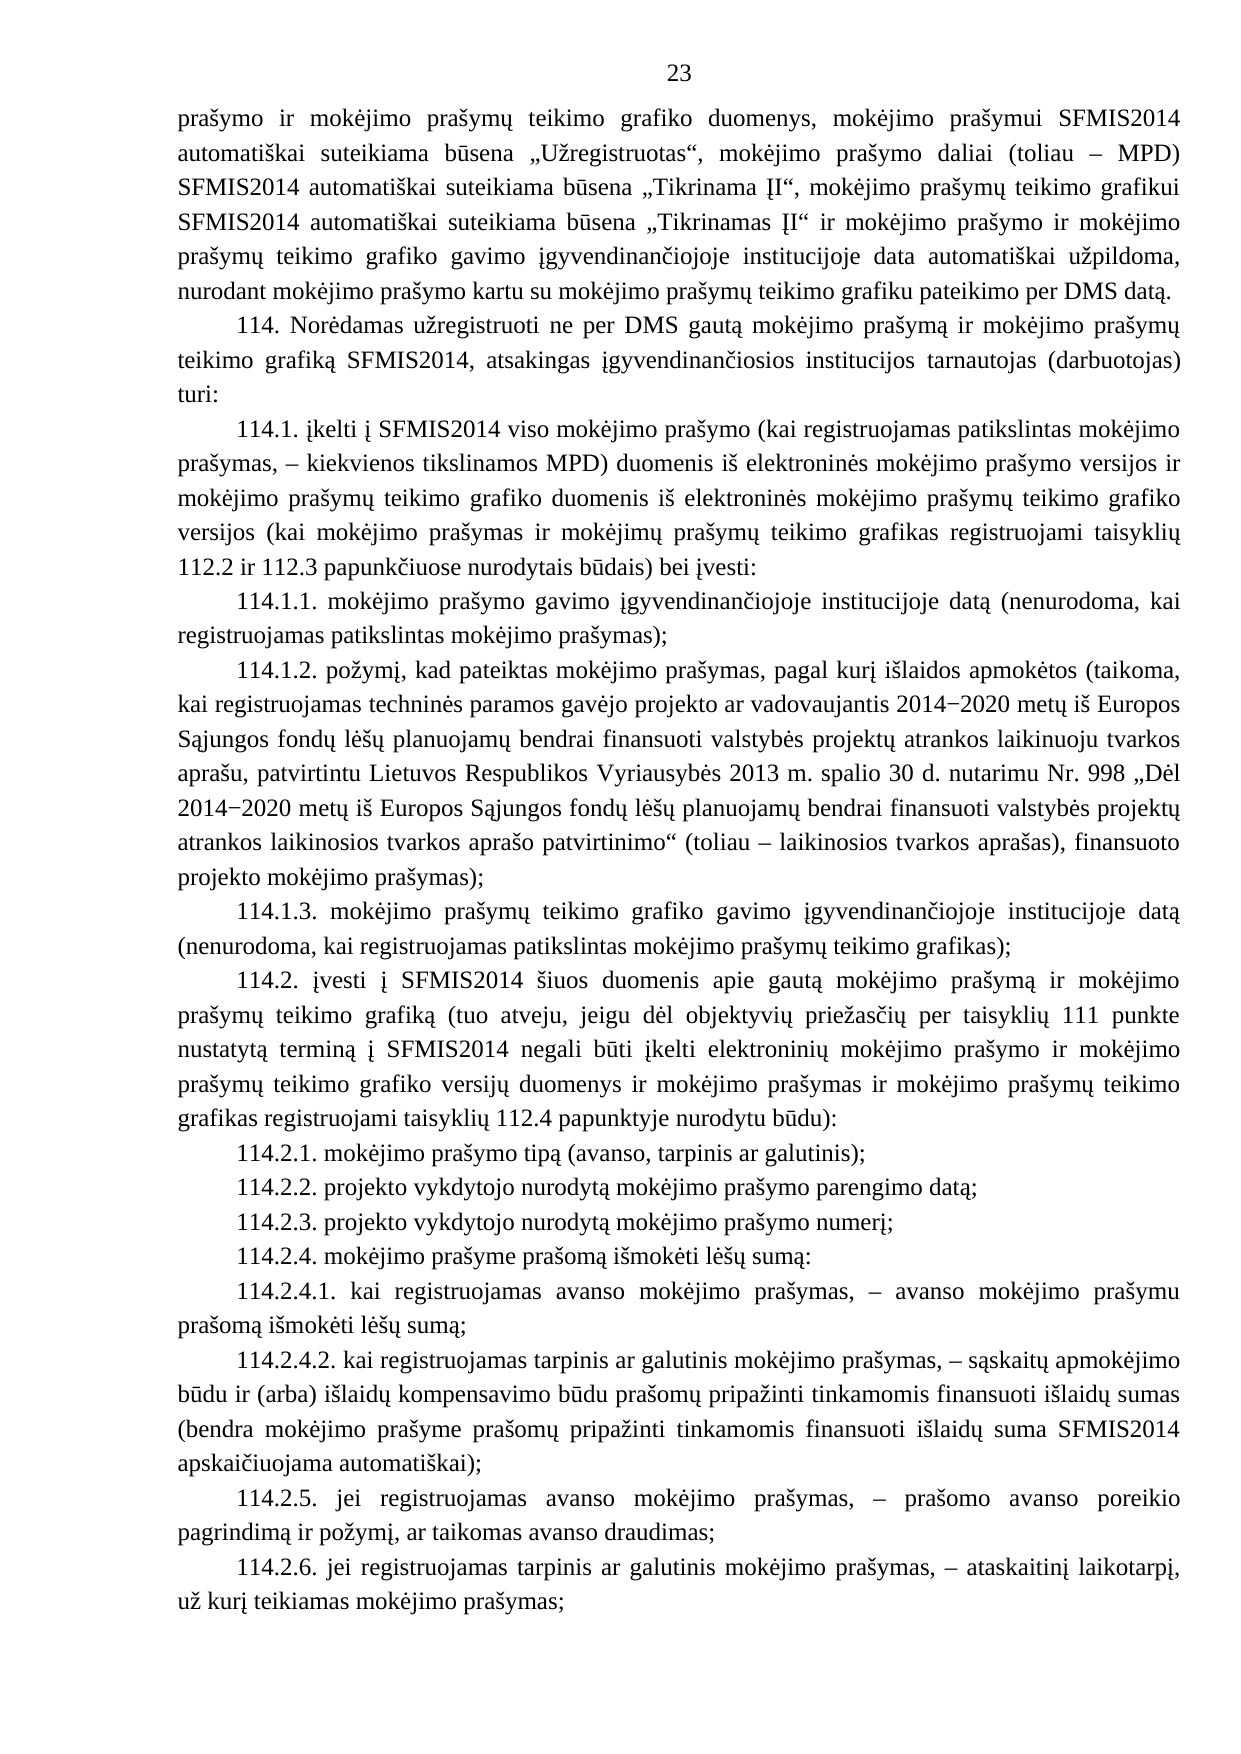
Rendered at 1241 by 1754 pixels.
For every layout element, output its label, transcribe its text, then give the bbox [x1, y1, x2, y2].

text 114.2.2. projekto vykdytojo nurodytą mokėjimo prašymo parengimo datą; [177, 1172, 1181, 1201]
text 114.2.3. projekto vykdytojo nurodytą mokėjimo prašymo numerį; [177, 1207, 1181, 1236]
text 114.2. įvesti į SFMIS2014 šiuos duomenis apie gautą mokėjimo prašymą ir mokėjimo prašymų teikimo grafiką (tuo atveju, jeigu dėl objektyvių priežasčių per taisyklių 111 punkte nustatytą terminą į SFMIS2014 negali būti įkelti elektroninių mokėjimo prašymo ir mokėjimo prašymų teikimo grafiko versijų duomenys ir mokėjimo prašymas ir mokėjimo prašymų teikimo grafikas registruojami taisyklių 112.4 papunktyje nurodytu būdu): [177, 965, 1181, 1132]
text 114.1. įkelti į SFMIS2014 viso mokėjimo prašymo (kai registruojamas patikslintas mokėjimo prašymas, – kiekvienos tikslinamos MPD) duomenis iš elektroninės mokėjimo prašymo versijos ir mokėjimo prašymų teikimo grafiko duomenis iš elektroninės mokėjimo prašymų teikimo grafiko versijos (kai mokėjimo prašymas ir mokėjimų prašymų teikimo grafikas registruojami taisyklių 112.2 ir 112.3 papunkčiuose nurodytais būdais) bei įvesti: [177, 414, 1181, 580]
text 114.1.3. mokėjimo prašymų teikimo grafiko gavimo įgyvendinančiojoje institucijoje datą (nenurodoma, kai registruojamas patikslintas mokėjimo prašymų teikimo grafikas); [177, 896, 1181, 960]
text prašymo ir mokėjimo prašymų teikimo grafiko duomenys, mokėjimo prašymui SFMIS2014 automatiškai suteikiama būsena „Užregistruotas“, mokėjimo prašymo daliai (toliau – MPD) SFMIS2014 automatiškai suteikiama būsena „Tikrinama ĮI“, mokėjimo prašymų teikimo grafikui SFMIS2014 automatiškai suteikiama būsena „Tikrinamas ĮI“ ir mokėjimo prašymo ir mokėjimo prašymų teikimo grafiko gavimo įgyvendinančiojoje institucijoje data automatiškai užpildoma, nurodant mokėjimo prašymo kartu su mokėjimo prašymų teikimo grafiku pateikimo per DMS datą. [177, 103, 1181, 304]
text 114.2.6. jei registruojamas tarpinis ar galutinis mokėjimo prašymas, – ataskaitinį laikotarpį, už kurį teikiamas mokėjimo prašymas; [177, 1552, 1181, 1615]
text 114. Norėdamas užregistruoti ne per DMS gautą mokėjimo prašymą ir mokėjimo prašymų teikimo grafiką SFMIS2014, atsakingas įgyvendinančiosios institucijos tarnautojas (darbuotojas) turi: [177, 310, 1181, 408]
text 114.1.1. mokėjimo prašymo gavimo įgyvendinančiojoje institucijoje datą (nenurodoma, kai registruojamas patikslintas mokėjimo prašymas); [177, 586, 1181, 649]
text 114.2.4.2. kai registruojamas tarpinis ar galutinis mokėjimo prašymas, – sąskaitų apmokėjimo būdu ir (arba) išlaidų kompensavimo būdu prašomų pripažinti tinkamomis finansuoti išlaidų sumas (bendra mokėjimo prašyme prašomų pripažinti tinkamomis finansuoti išlaidų suma SFMIS2014 apskaičiuojama automatiškai); [177, 1345, 1181, 1477]
text 114.1.2. požymį, kad pateiktas mokėjimo prašymas, pagal kurį išlaidos apmokėtos (taikoma, kai registruojamas techninės paramos gavėjo projekto ar vadovaujantis 2014−2020 metų iš Europos Sąjungos fondų lėšų planuojamų bendrai finansuoti valstybės projektų atrankos laikinuoju tvarkos aprašu, patvirtintu Lietuvos Respublikos Vyriausybės 2013 m. spalio 30 d. nutarimu Nr. 998 „Dėl 2014−2020 metų iš Europos Sąjungos fondų lėšų planuojamų bendrai finansuoti valstybės projektų atrankos laikinosios tvarkos aprašo patvirtinimo“ (toliau – laikinosios tvarkos aprašas), finansuoto projekto mokėjimo prašymas); [177, 655, 1181, 891]
text 114.2.4.1. kai registruojamas avanso mokėjimo prašymas, – avanso mokėjimo prašymu prašomą išmokėti lėšų sumą; [177, 1276, 1181, 1339]
text 114.2.4. mokėjimo prašyme prašomą išmokėti lėšų sumą: [177, 1241, 1181, 1270]
text 114.2.1. mokėjimo prašymo tipą (avanso, tarpinis ar galutinis); [177, 1138, 1181, 1167]
text 114.2.5. jei registruojamas avanso mokėjimo prašymas, – prašomo avanso poreikio pagrindimą ir požymį, ar taikomas avanso draudimas; [177, 1483, 1181, 1546]
